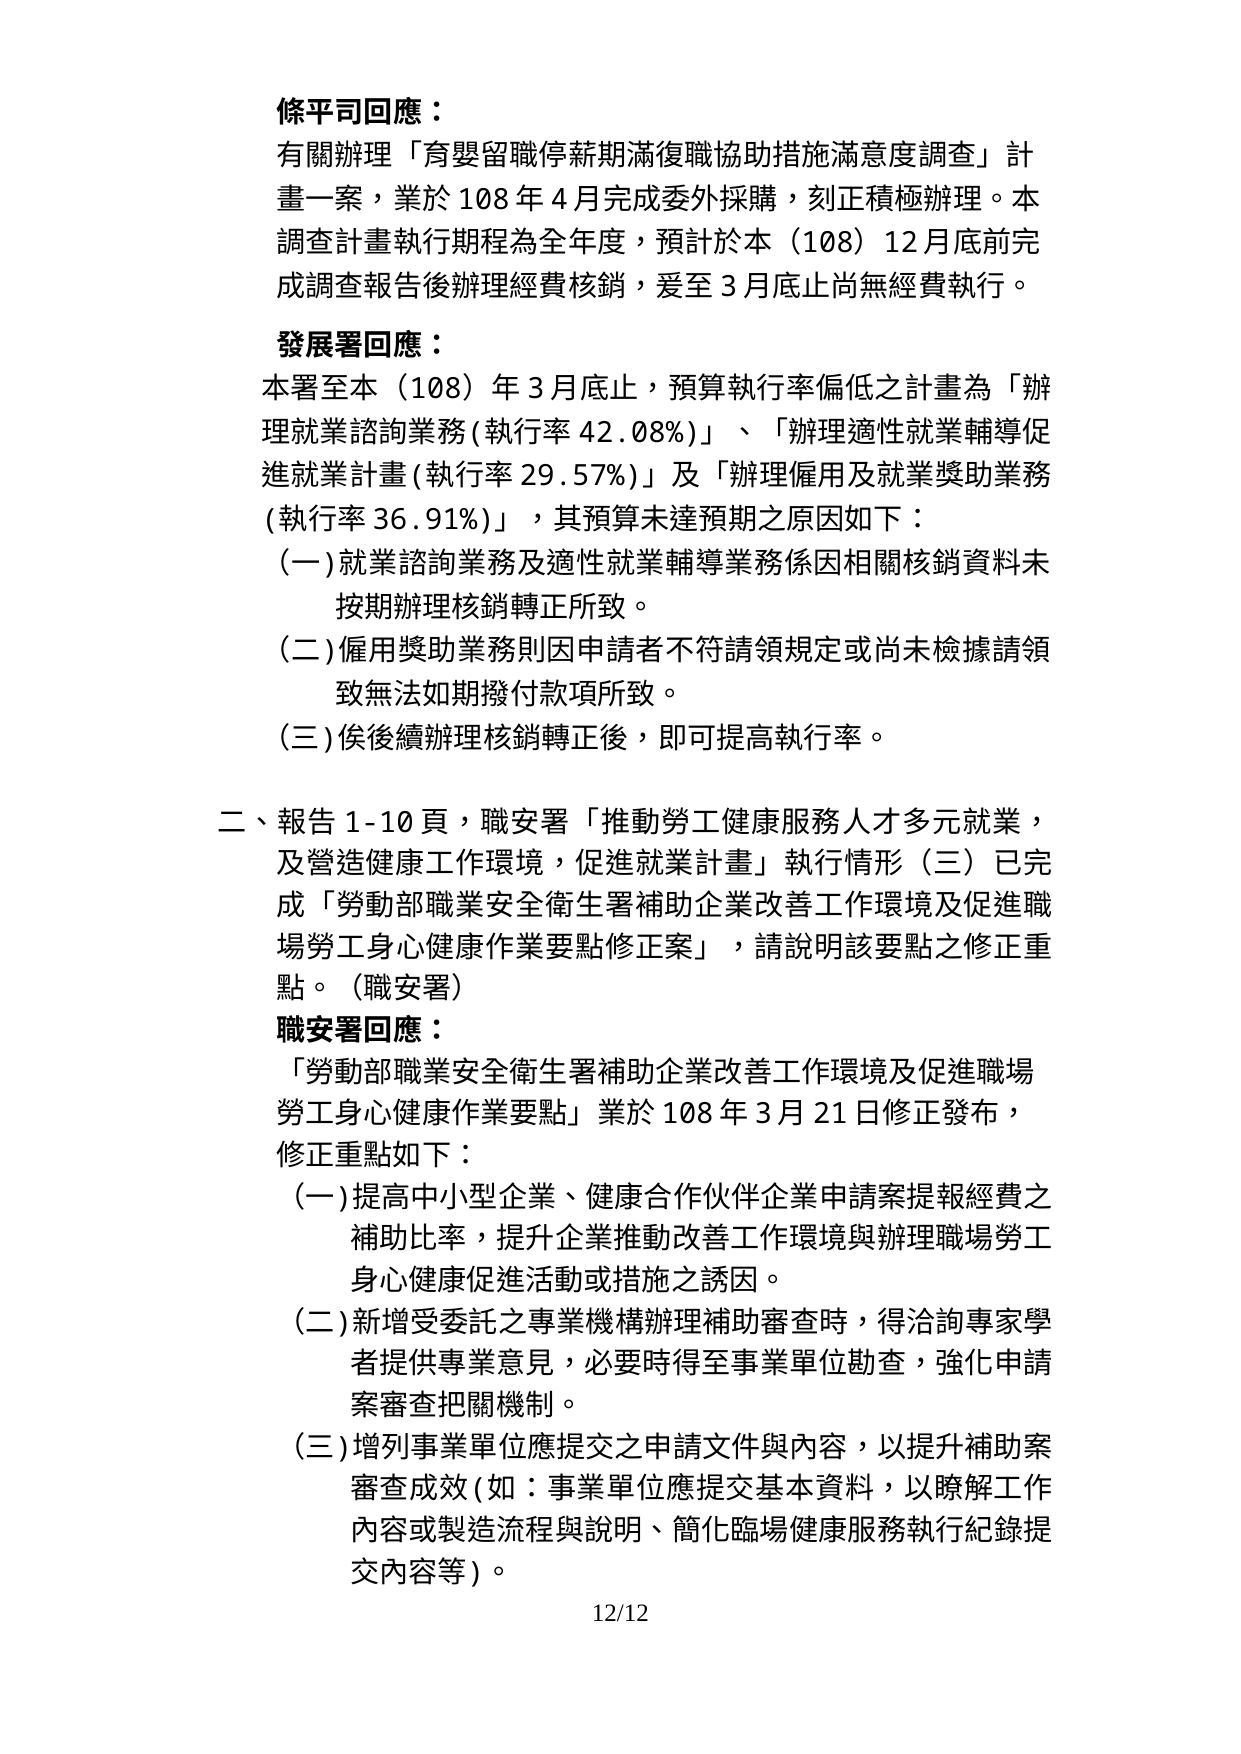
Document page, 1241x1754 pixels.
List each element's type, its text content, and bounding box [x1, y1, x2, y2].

text （一)就業諮詢業務及適性就業輔導業務係因相關核銷資料未按期辦理核銷轉正所致。 [261, 538, 1053, 626]
text （三)俟後續辦理核銷轉正後，即可提高執行率。 [261, 713, 1053, 757]
text 本署至本（108）年3月底止，預算執行率偏低之計畫為「辦理就業諮詢業務(執行率42.08%)」、「辦理適性就業輔導促進就業計畫(執行率29.57%)」及「辦理僱用及就業獎助業務(執行率36.91%)」，其預算未達預期之原因如下： [261, 363, 1053, 538]
text 職安署回應： [232, 1007, 1053, 1049]
text 二、報告1-10頁，職安署「推動勞工健康服務人才多元就業，及營造健康工作環境，促進就業計畫」執行情形（三）已完成「勞動部職業安全衛生署補助企業改善工作環境及促進職場勞工身心健康作業要點修正案」，請說明該要點之修正重點。（職安署） [217, 799, 1053, 1007]
text （三)增列事業單位應提交之申請文件與內容，以提升補助案審查成效(如：事業單位應提交基本資料，以瞭解工作內容或製造流程與說明、簡化臨場健康服務執行紀錄提交內容等)。 [276, 1424, 1053, 1590]
text （二)僱用獎助業務則因申請者不符請領規定或尚未檢據請領致無法如期撥付款項所致。 [261, 626, 1053, 713]
text （一)提高中小型企業、健康合作伙伴企業申請案提報經費之補助比率，提升企業推動改善工作環境與辦理職場勞工身心健康促進活動或措施之誘因。 [276, 1174, 1053, 1299]
text 發展署回應： [276, 322, 1053, 363]
text 條平司回應： [276, 89, 1053, 130]
text （二)新增受委託之專業機構辦理補助審查時，得洽詢專家學者提供專業意見，必要時得至事業單位勘查，強化申請案審查把關機制。 [276, 1299, 1053, 1424]
text 有關辦理「育嬰留職停薪期滿復職協助措施滿意度調查」計畫一案，業於108年4月完成委外採購，刻正積極辦理。本調查計畫執行期程為全年度，預計於本（108）12月底前完成調查報告後辦理經費核銷，爰至3月底止尚無經費執行。 [276, 130, 1053, 305]
text 「勞動部職業安全衛生署補助企業改善工作環境及促進職場勞工身心健康作業要點」業於108年3月21日修正發布，修正重點如下： [276, 1049, 1053, 1174]
